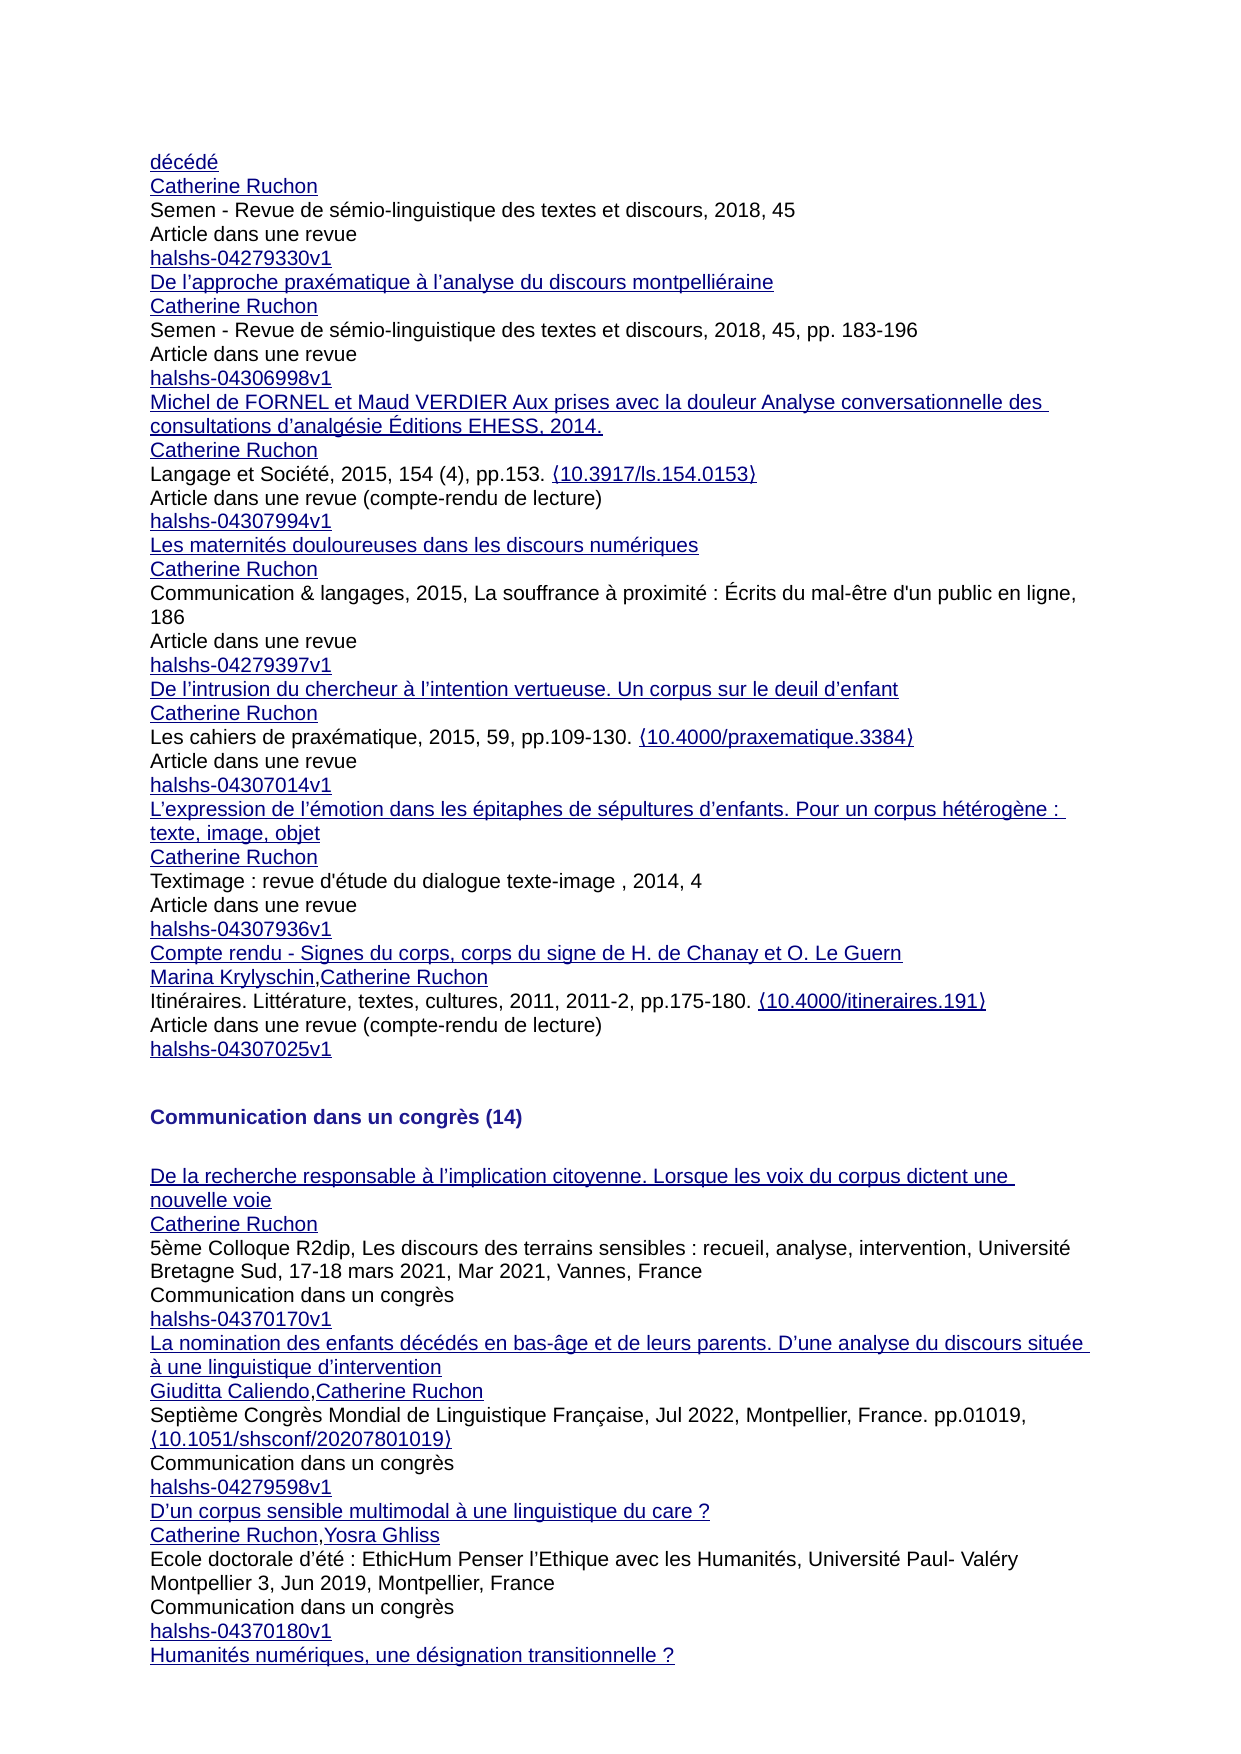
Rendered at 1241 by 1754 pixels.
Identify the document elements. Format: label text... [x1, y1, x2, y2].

table_cell à une linguistique d’intervention Giuditta Caliendo,Catherine Ruchon Septième Congrès Mondial de Linguistique Française, Jul 2022, Montpellier, France. pp.01019, ⟨10.1051/shsconf/20207801019⟩ Communication dans un congrès halshs-04279598v1 [150, 1353, 1090, 1499]
table_cell Michel de FORNEL et Maud VERDIER Aux prises avec la douleur Analyse conversationnelle des consultations d’analgésie Éditions EHESS, 2014. Catherine Ruchon Langage et Société, 2015, 154 (4), pp.153. ⟨10.3917/ls.154.0153⟩ Article dans une revue (compte-rendu de lecture) halshs-04307994v1 [150, 390, 1090, 533]
table_cell Humanités numériques, une désignation transitionnelle ? [150, 1643, 1090, 1667]
table_cell Les maternités douloureuses dans les discours numériques Catherine Ruchon Communication & langages, 2015, La souffrance à proximité : Écrits du mal-être d'un public en ligne, 186 Article dans une revue halshs-04279397v1 [150, 533, 1090, 677]
table_cell De l’intrusion du chercheur à l’intention vertueuse. Un corpus sur le deuil d’enfant Catherine Ruchon Les cahiers de praxématique, 2015, 59, pp.109-130. ⟨10.4000/praxematique.3384⟩ Article dans une revue halshs-04307014v1 [150, 677, 1090, 797]
table_cell D’un corpus sensible multimodal à une linguistique du care ? Catherine Ruchon,Yosra Ghliss Ecole doctorale d’été : EthicHum Penser l’Ethique avec les Humanités, Université Paul- Valéry Montpellier 3, Jun 2019, Montpellier, France Communication dans un congrès halshs-04370180v1 [150, 1499, 1090, 1643]
table_cell décédé Catherine Ruchon Semen - Revue de sémio-linguistique des textes et discours, 2018, 45 Article dans une revue halshs-04279330v1 [150, 150, 1090, 270]
subtitle Communication dans un congrès (14) [150, 1105, 1090, 1129]
table_cell De l’approche praxématique à l’analyse du discours montpelliéraine Catherine Ruchon Semen - Revue de sémio-linguistique des textes et discours, 2018, 45, pp. 183-196 Article dans une revue halshs-04306998v1 [150, 270, 1090, 389]
table_cell L’expression de l’émotion dans les épitaphes de sépultures d’enfants. Pour un corpus hétérogène : texte, image, objet Catherine Ruchon Textimage : revue d'étude du dialogue texte-image , 2014, 4 Article dans une revue halshs-04307936v1 [150, 797, 1090, 941]
table_cell La nomination des enfants décédés en bas-âge et de leurs parents. D’une analyse du discours située [150, 1331, 1090, 1352]
table_cell Compte rendu - Signes du corps, corps du signe de H. de Chanay et O. Le Guern Marina Krylyschin,Catherine Ruchon Itinéraires. Littérature, textes, cultures, 2011, 2011-2, pp.175-180. ⟨10.4000/itineraires.191⟩ Article dans une revue (compte-rendu de lecture) halshs-04307025v1 [150, 941, 1090, 1060]
table_header De la recherche responsable à l’implication citoyenne. Lorsque les voix du corpus dictent une nouvelle voie Catherine Ruchon 5ème Colloque R2dip, Les discours des terrains sensibles : recueil, analyse, intervention, Université Bretagne Sud, 17-18 mars 2021, Mar 2021, Vannes, France Communication dans un congrès halshs-04370170v1 [150, 1164, 1090, 1331]
